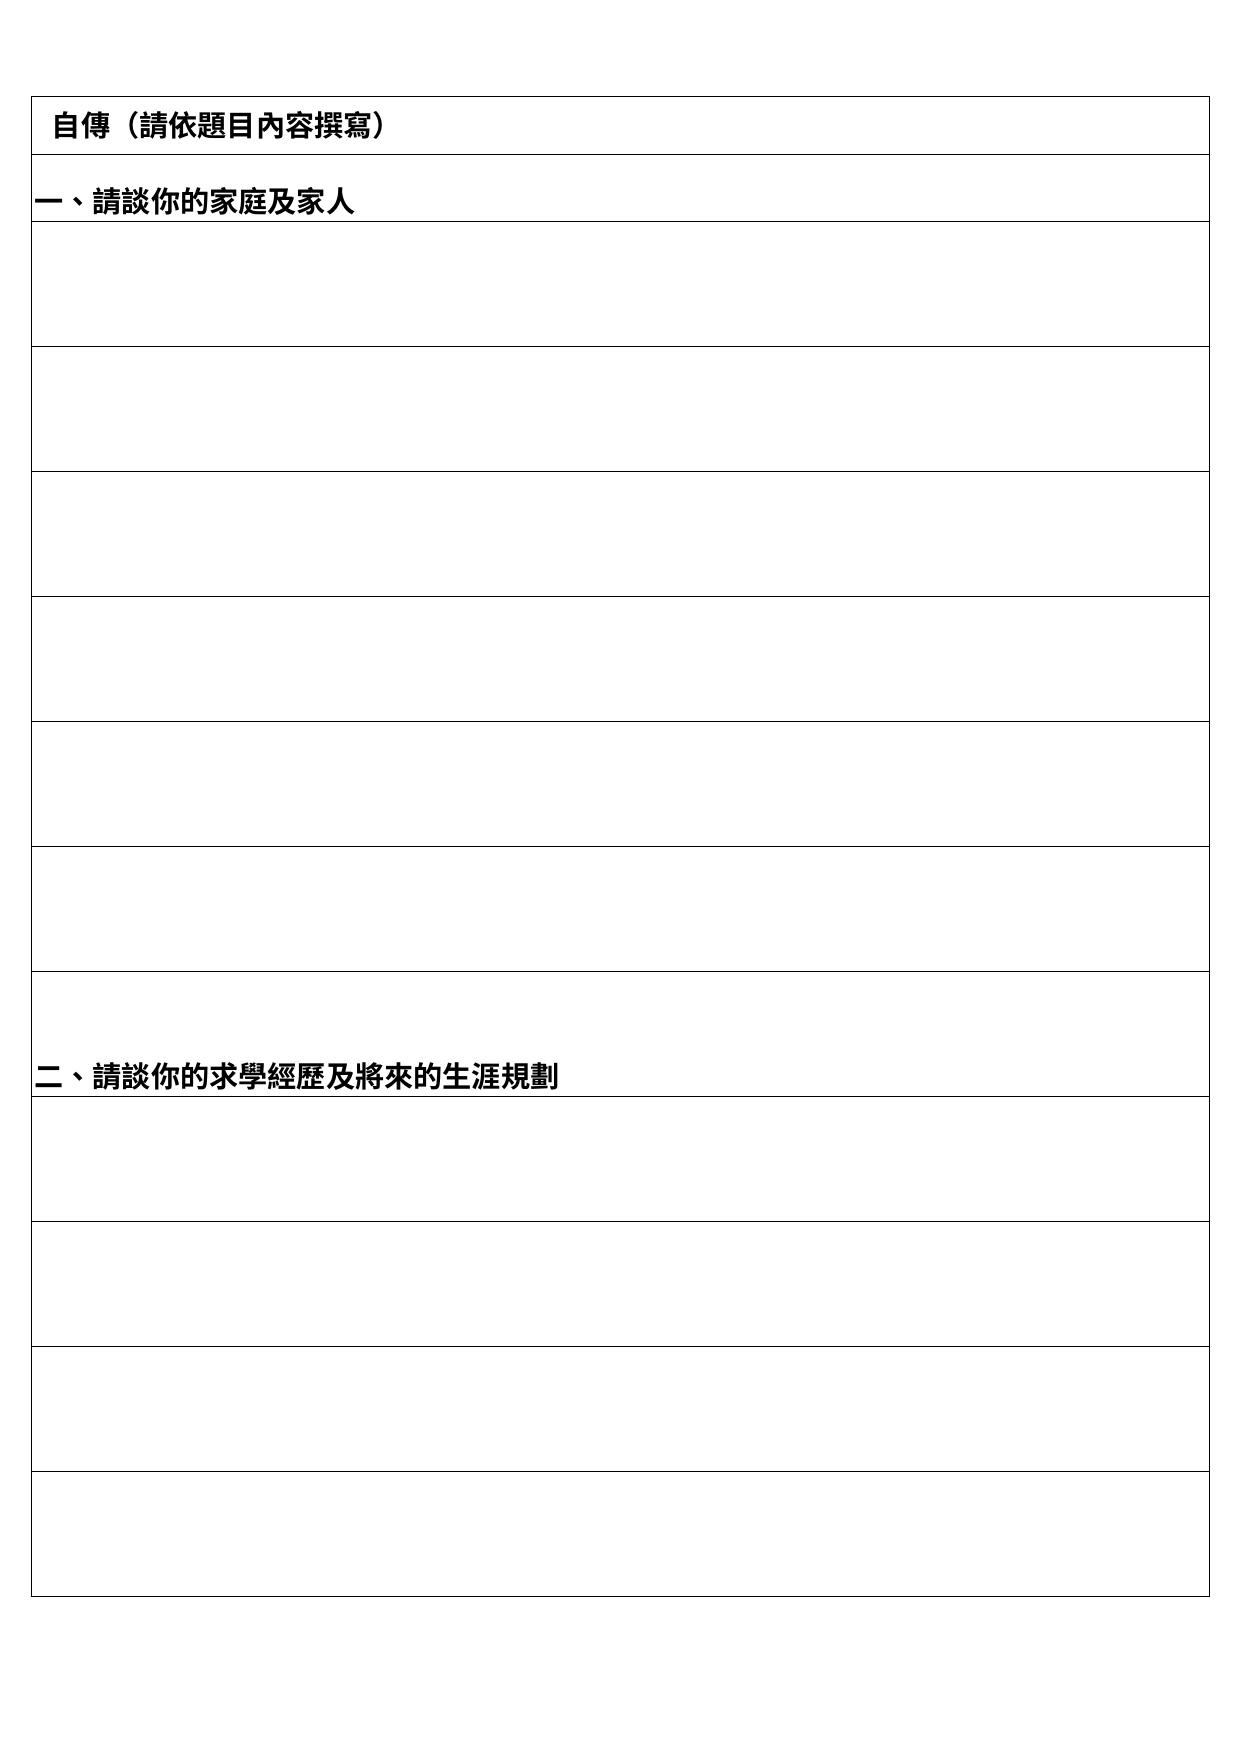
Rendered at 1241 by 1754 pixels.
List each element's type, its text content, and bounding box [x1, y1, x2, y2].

table_cell [32, 472, 1209, 596]
table_cell [32, 847, 1209, 971]
table_cell [32, 222, 1209, 346]
table_cell 一、請談你的家庭及家人 [32, 155, 1209, 221]
table_cell [32, 347, 1209, 471]
table_cell [32, 1347, 1209, 1471]
table_cell [32, 597, 1209, 721]
table_cell [32, 1222, 1209, 1346]
table_cell 二、請談你的求學經歷及將來的生涯規劃 [32, 972, 1209, 1096]
table_header 自傳（請依題目內容撰寫） [32, 97, 1209, 153]
table_cell [32, 722, 1209, 846]
table_cell [32, 1097, 1209, 1221]
table_cell [32, 1472, 1209, 1596]
